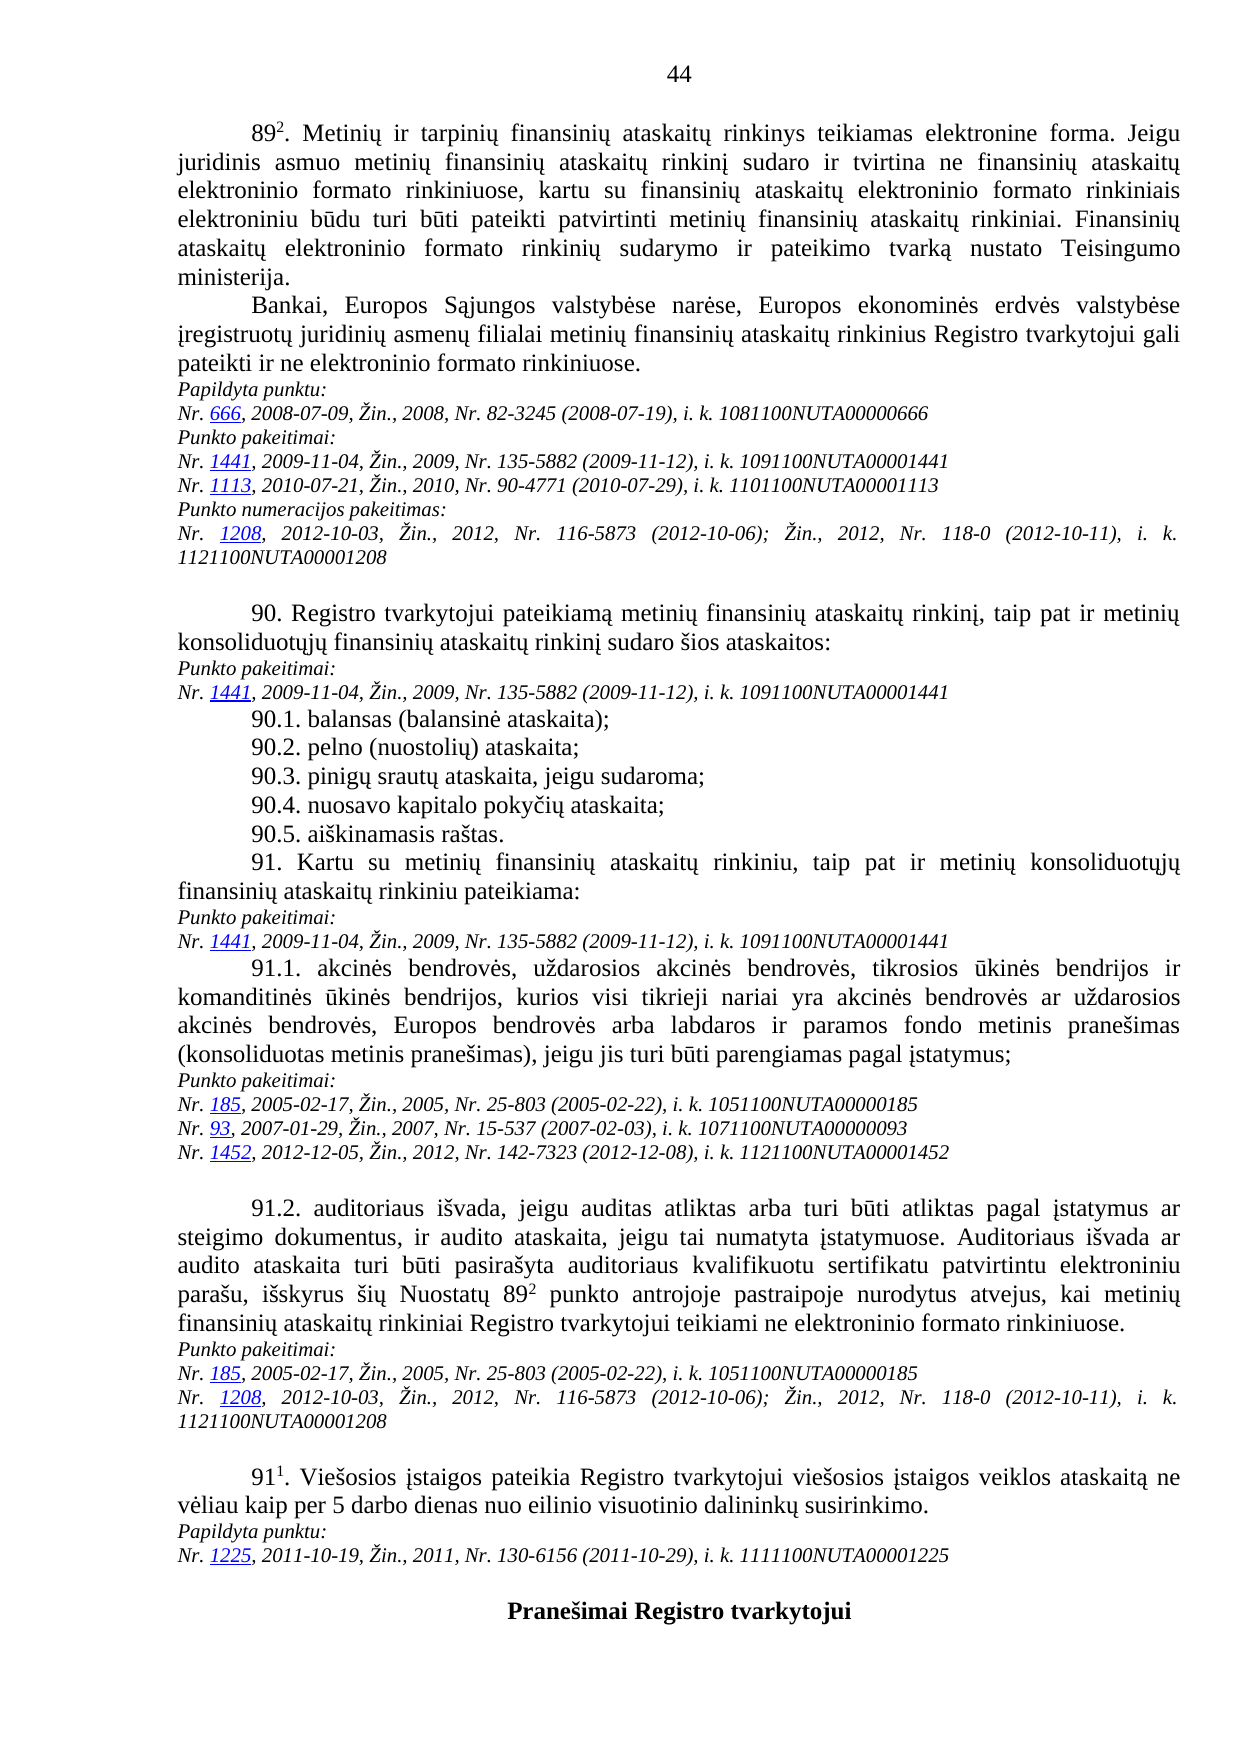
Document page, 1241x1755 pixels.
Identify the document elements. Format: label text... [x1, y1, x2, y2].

text 91.2. auditoriaus išvada, jeigu auditas atliktas arba turi būti atliktas pagal įstatymus ar steigimo dokumentus, ir audito ataskaita, jeigu tai numatyta įstatymuose. Auditoriaus išvada ar audito ataskaita turi būti pasirašyta auditoriaus kvalifikuotu sertifikatu patvirtintu elektroniniu parašu, išskyrus šių Nuostatų 892 punkto antrojoje pastraipoje nurodytus atvejus, kai metinių finansinių ataskaitų rinkiniai Registro tvarkytojui teikiami ne elektroninio formato rinkiniuose. [177, 1193, 1181, 1337]
text Nr. 185, 2005-02-17, Žin., 2005, Nr. 25-803 (2005-02-22), i. k. 1051100NUTA00000185 [177, 1361, 1181, 1385]
text Nr. 93, 2007-01-29, Žin., 2007, Nr. 15-537 (2007-02-03), i. k. 1071100NUTA00000093 [177, 1116, 1181, 1140]
text Nr. 1225, 2011-10-19, Žin., 2011, Nr. 130-6156 (2011-10-29), i. k. 1111100NUTA00001225 [177, 1543, 1181, 1567]
text Nr. 1441, 2009-11-04, Žin., 2009, Nr. 135-5882 (2009-11-12), i. k. 1091100NUTA00001441 [177, 680, 1181, 704]
text 90.2. pelno (nuostolių) ataskaita; [177, 732, 1181, 761]
text 91. Kartu su metinių finansinių ataskaitų rinkiniu, taip pat ir metinių konsoliduotųjų finansinių ataskaitų rinkiniu pateikiama: [177, 847, 1181, 905]
text Nr. 1452, 2012-12-05, Žin., 2012, Nr. 142-7323 (2012-12-08), i. k. 1121100NUTA00001452 [177, 1140, 1181, 1164]
text Nr. 1441, 2009-11-04, Žin., 2009, Nr. 135-5882 (2009-11-12), i. k. 1091100NUTA00001441 [177, 929, 1181, 953]
text Punkto numeracijos pakeitimas: [177, 497, 1181, 521]
text 892. Metinių ir tarpinių finansinių ataskaitų rinkinys teikiamas elektronine forma. Jeigu juridinis asmuo metinių finansinių ataskaitų rinkinį sudaro ir tvirtina ne finansinių ataskaitų elektroninio formato rinkiniuose, kartu su finansinių ataskaitų elektroninio formato rinkiniais elektroniniu būdu turi būti pateikti patvirtinti metinių finansinių ataskaitų rinkiniai. Finansinių ataskaitų elektroninio formato rinkinių sudarymo ir pateikimo tvarką nustato Teisingumo ministerija. [177, 118, 1181, 291]
text 90.5. aiškinamasis raštas. [177, 819, 1181, 847]
text 90. Registro tvarkytojui pateikiamą metinių finansinių ataskaitų rinkinį, taip pat ir metinių konsoliduotųjų finansinių ataskaitų rinkinį sudaro šios ataskaitos: [177, 598, 1181, 656]
text Nr. 1208, 2012-10-03, Žin., 2012, Nr. 116-5873 (2012-10-06); Žin., 2012, Nr. 118-0 (2012-10-11), i. k. 1121100NUTA00001208 [177, 1385, 1181, 1433]
text Punkto pakeitimai: [177, 425, 1181, 449]
text Punkto pakeitimai: [177, 1337, 1181, 1361]
text Punkto pakeitimai: [177, 1068, 1181, 1092]
text Nr. 1441, 2009-11-04, Žin., 2009, Nr. 135-5882 (2009-11-12), i. k. 1091100NUTA00001441 [177, 449, 1181, 473]
text Nr. 1113, 2010-07-21, Žin., 2010, Nr. 90-4771 (2010-07-29), i. k. 1101100NUTA00001113 [177, 473, 1181, 497]
text 90.1. balansas (balansinė ataskaita); [177, 704, 1181, 732]
text 90.3. pinigų srautų ataskaita, jeigu sudaroma; [177, 761, 1181, 790]
text 90.4. nuosavo kapitalo pokyčių ataskaita; [177, 790, 1181, 819]
text Nr. 1208, 2012-10-03, Žin., 2012, Nr. 116-5873 (2012-10-06); Žin., 2012, Nr. 118-0 (2012-10-11), i. k. 1121100NUTA00001208 [177, 521, 1181, 569]
text Punkto pakeitimai: [177, 656, 1181, 680]
text Bankai, Europos Sąjungos valstybėse narėse, Europos ekonominės erdvės valstybėse įregistruotų juridinių asmenų filialai metinių finansinių ataskaitų rinkinius Registro tvarkytojui gali pateikti ir ne elektroninio formato rinkiniuose. [177, 291, 1181, 377]
text 91.1. akcinės bendrovės, uždarosios akcinės bendrovės, tikrosios ūkinės bendrijos ir komanditinės ūkinės bendrijos, kurios visi tikrieji nariai yra akcinės bendrovės ar uždarosios akcinės bendrovės, Europos bendrovės arba labdaros ir paramos fondo metinis pranešimas (konsoliduotas metinis pranešimas), jeigu jis turi būti parengiamas pagal įstatymus; [177, 953, 1181, 1068]
text Papildyta punktu: [177, 1519, 1181, 1543]
text Papildyta punktu: [177, 377, 1181, 401]
text 911. Viešosios įstaigos pateikia Registro tvarkytojui viešosios įstaigos veiklos ataskaitą ne vėliau kaip per 5 darbo dienas nuo eilinio visuotinio dalininkų susirinkimo. [177, 1462, 1181, 1519]
text Pranešimai Registro tvarkytojui [177, 1596, 1181, 1625]
text Punkto pakeitimai: [177, 905, 1181, 929]
text Nr. 185, 2005-02-17, Žin., 2005, Nr. 25-803 (2005-02-22), i. k. 1051100NUTA00000185 [177, 1092, 1181, 1116]
text Nr. 666, 2008-07-09, Žin., 2008, Nr. 82-3245 (2008-07-19), i. k. 1081100NUTA00000666 [177, 401, 1181, 425]
